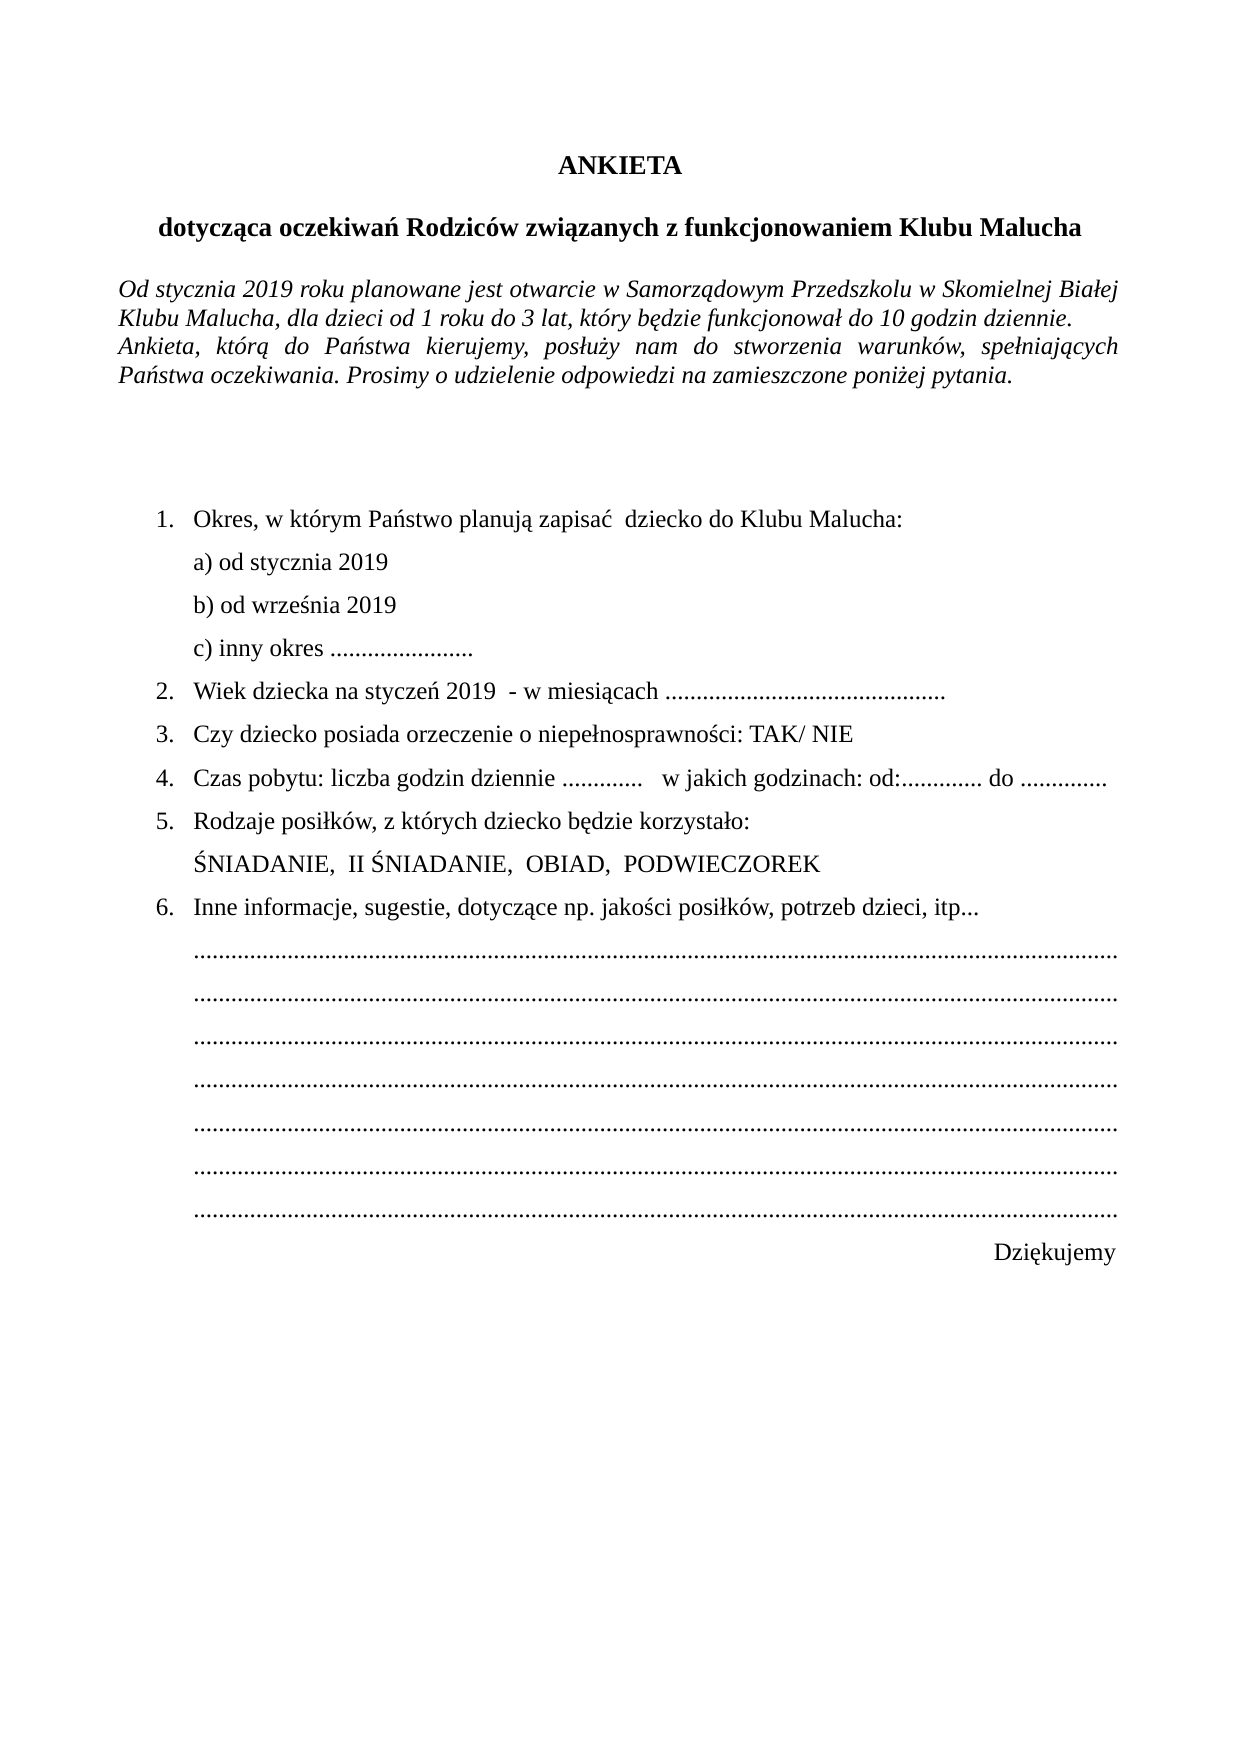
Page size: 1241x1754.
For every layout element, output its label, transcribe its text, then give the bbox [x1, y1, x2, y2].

list .................................................................................................................................................... [156, 978, 1122, 1007]
list .................................................................................................................................................... [156, 1021, 1122, 1050]
list Inne informacje, sugestie, dotyczące np. jakości posiłków, potrzeb dzieci, itp... [156, 892, 1122, 921]
list .................................................................................................................................................... [156, 935, 1122, 964]
text dotycząca oczekiwań Rodziców związanych z funkcjonowaniem Klubu Malucha [118, 212, 1122, 243]
list ŚNIADANIE, II ŚNIADANIE, OBIAD, PODWIECZOREK [156, 849, 1122, 878]
text Od stycznia 2019 roku planowane jest otwarcie w Samorządowym Przedszkolu w Skomielnej Białej Klubu Malucha, dla dzieci od 1 roku do 3 lat, który będzie funkcjonował do 10 godzin dziennie. [118, 274, 1122, 331]
text ANKIETA [118, 149, 1122, 180]
text Dziękujemy [118, 1237, 1122, 1266]
list Okres, w którym Państwo planują zapisać dziecko do Klubu Malucha: [156, 504, 1122, 533]
list Rodzaje posiłków, z których dziecko będzie korzystało: [156, 806, 1122, 834]
list Wiek dziecka na styczeń 2019 - w miesiącach ............................................. [156, 676, 1122, 705]
list c) inny okres ....................... [156, 633, 1122, 662]
list b) od września 2019 [156, 590, 1122, 619]
list a) od stycznia 2019 [156, 547, 1122, 576]
list Czas pobytu: liczba godzin dziennie ............. w jakich godzinach: od:............. do .............. [156, 763, 1122, 791]
list Czy dziecko posiada orzeczenie o niepełnosprawności: TAK/ NIE [156, 719, 1122, 748]
list ................................................................................................................................................................................................................................................................................................................................................................................................................................................................................................................................................................................................................ [156, 1064, 1122, 1223]
text Ankieta, którą do Państwa kierujemy, posłuży nam do stworzenia warunków, spełniających Państwa oczekiwania. Prosimy o udzielenie odpowiedzi na zamieszczone poniżej pytania. [118, 331, 1122, 389]
